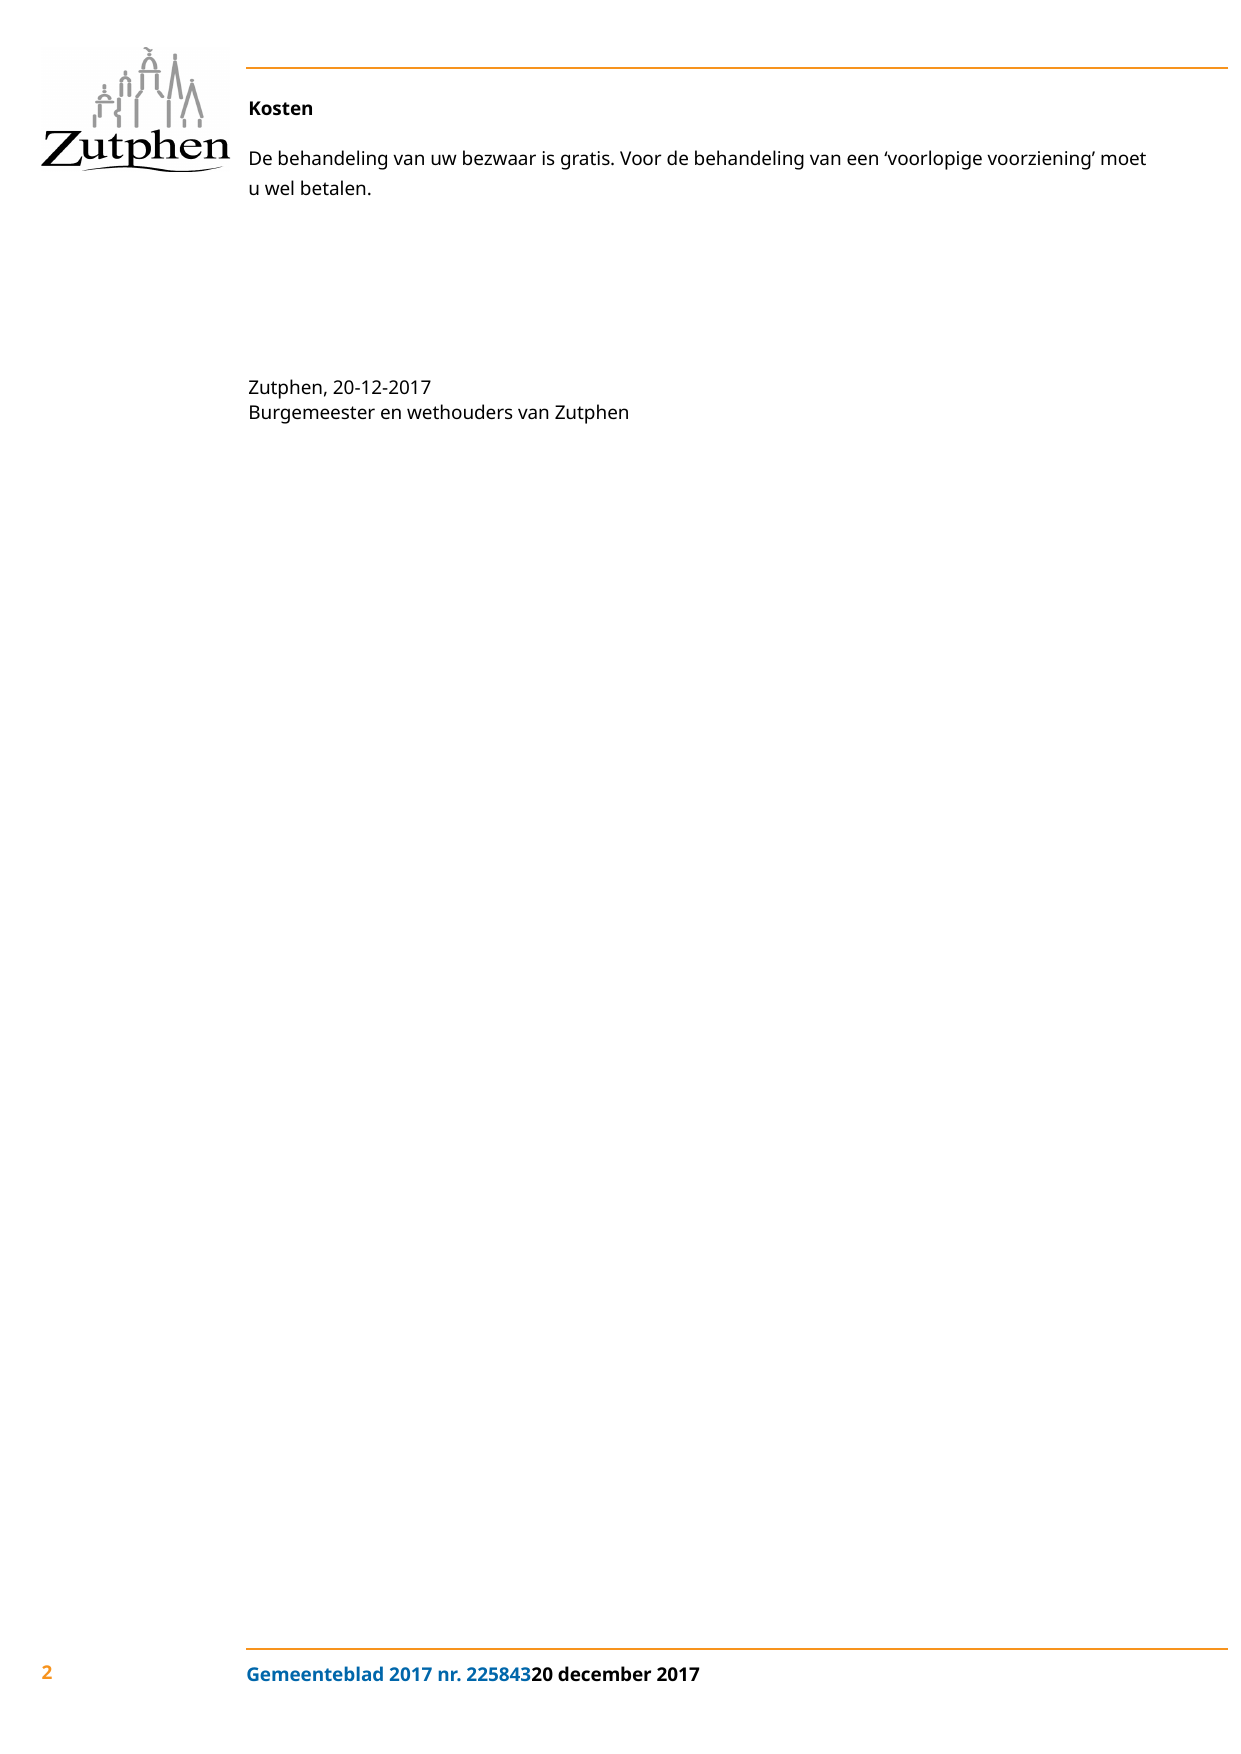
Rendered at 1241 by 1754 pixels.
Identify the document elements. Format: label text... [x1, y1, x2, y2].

picture [41, 47, 231, 172]
text De behandeling van uw bezwaar is gratis. Voor de behandeling van een ‘voorlopige voorziening’ moet u wel betalen. [248, 145, 1152, 201]
text Zutphen, 20-12-2017 [248, 374, 1152, 399]
text Kosten [248, 95, 1152, 121]
text Burgemeester en wethouders van Zutphen [248, 399, 1152, 425]
